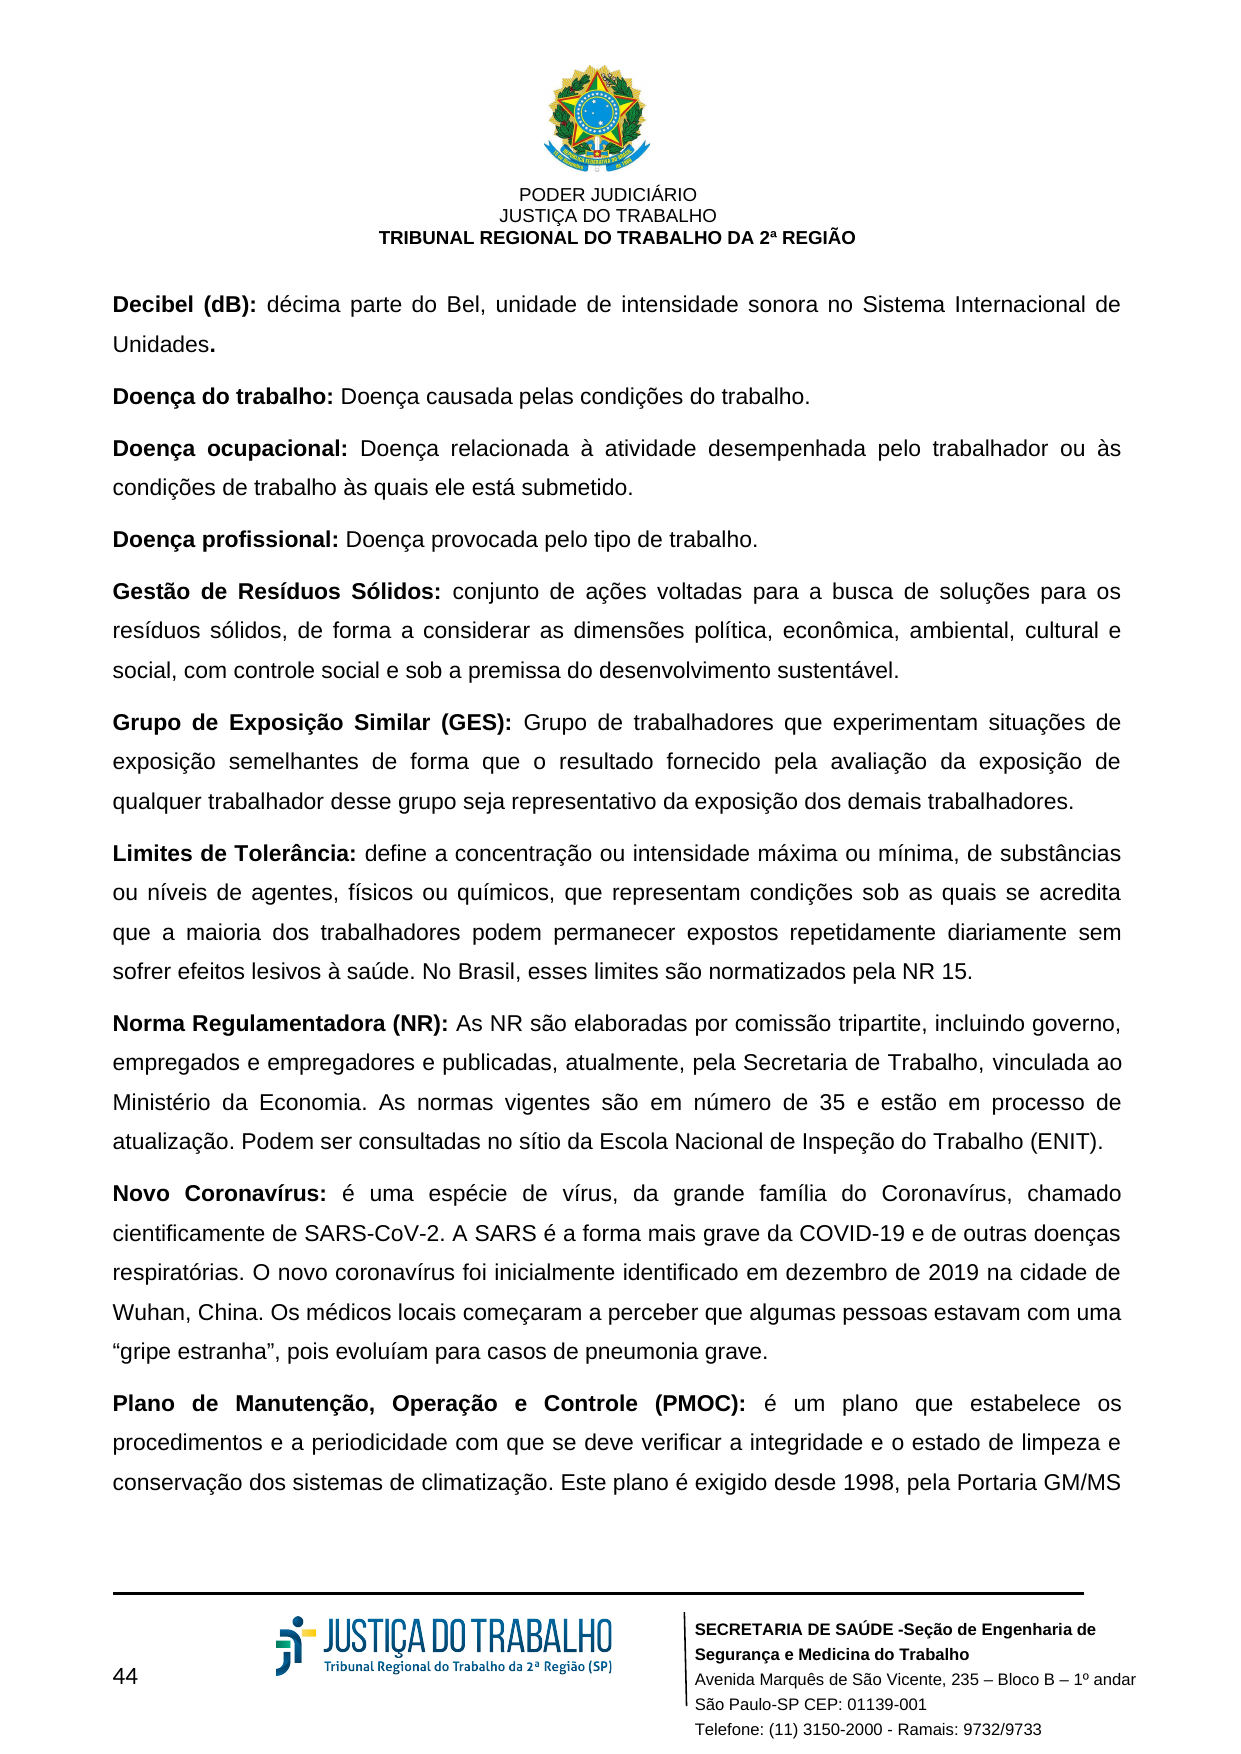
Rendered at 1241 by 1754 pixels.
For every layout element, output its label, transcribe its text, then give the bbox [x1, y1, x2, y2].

picture [543, 65, 650, 172]
text Plano de Manutenção, Operação e Controle (PMOC): é um plano que estabelece os procedimentos e a periodicidade com que se deve verificar a integridade e o estado de limpeza e conservação dos sistemas de climatização. Este plano é exigido desde 1998, pela Portaria GM/MS [112, 1390, 1122, 1495]
text Novo Coronavírus: é uma espécie de vírus, da grande família do Coronavírus, chamado cientificamente de SARS-CoV-2. A SARS é a forma mais grave da COVID-19 e de outras doenças respiratórias. O novo coronavírus foi inicialmente identificado em dezembro de 2019 na cidade de Wuhan, China. Os médicos locais começaram a perceber que algumas pessoas estavam com uma “gripe estranha”, pois evoluíam para casos de pneumonia grave. [112, 1180, 1122, 1364]
text Doença profissional: Doença provocada pelo tipo de trabalho. [112, 526, 1122, 552]
picture [276, 1616, 612, 1676]
text Decibel (dB): décima parte do Bel, unidade de intensidade sonora no Sistema Internacional de Unidades. [112, 291, 1122, 357]
text Doença ocupacional: Doença relacionada à atividade desempenhada pelo trabalhador ou às condições de trabalho às quais ele está submetido. [112, 434, 1122, 500]
text Gestão de Resíduos Sólidos: conjunto de ações voltadas para a busca de soluções para os resíduos sólidos, de forma a considerar as dimensões política, econômica, ambiental, cultural e social, com controle social e sob a premissa do desenvolvimento sustentável. [112, 578, 1122, 683]
text Norma Regulamentadora (NR): As NR são elaboradas por comissão tripartite, incluindo governo, empregados e empregadores e publicadas, atualmente, pela Secretaria de Trabalho, vinculada ao Ministério da Economia. As normas vigentes são em número de 35 e estão em processo de atualização. Podem ser consultadas no sítio da Escola Nacional de Inspeção do Trabalho (ENIT). [112, 1010, 1122, 1154]
text Limites de Tolerância: define a concentração ou intensidade máxima ou mínima, de substâncias ou níveis de agentes, físicos ou químicos, que representam condições sob as quais se acredita que a maioria dos trabalhadores podem permanecer expostos repetidamente diariamente sem sofrer efeitos lesivos à saúde. No Brasil, esses limites são normatizados pela NR 15. [112, 839, 1122, 984]
text Doença do trabalho: Doença causada pelas condições do trabalho. [112, 383, 1122, 409]
text Grupo de Exposição Similar (GES): Grupo de trabalhadores que experimentam situações de exposição semelhantes de forma que o resultado fornecido pela avaliação da exposição de qualquer trabalhador desse grupo seja representativo da exposição dos demais trabalhadores. [112, 709, 1122, 814]
